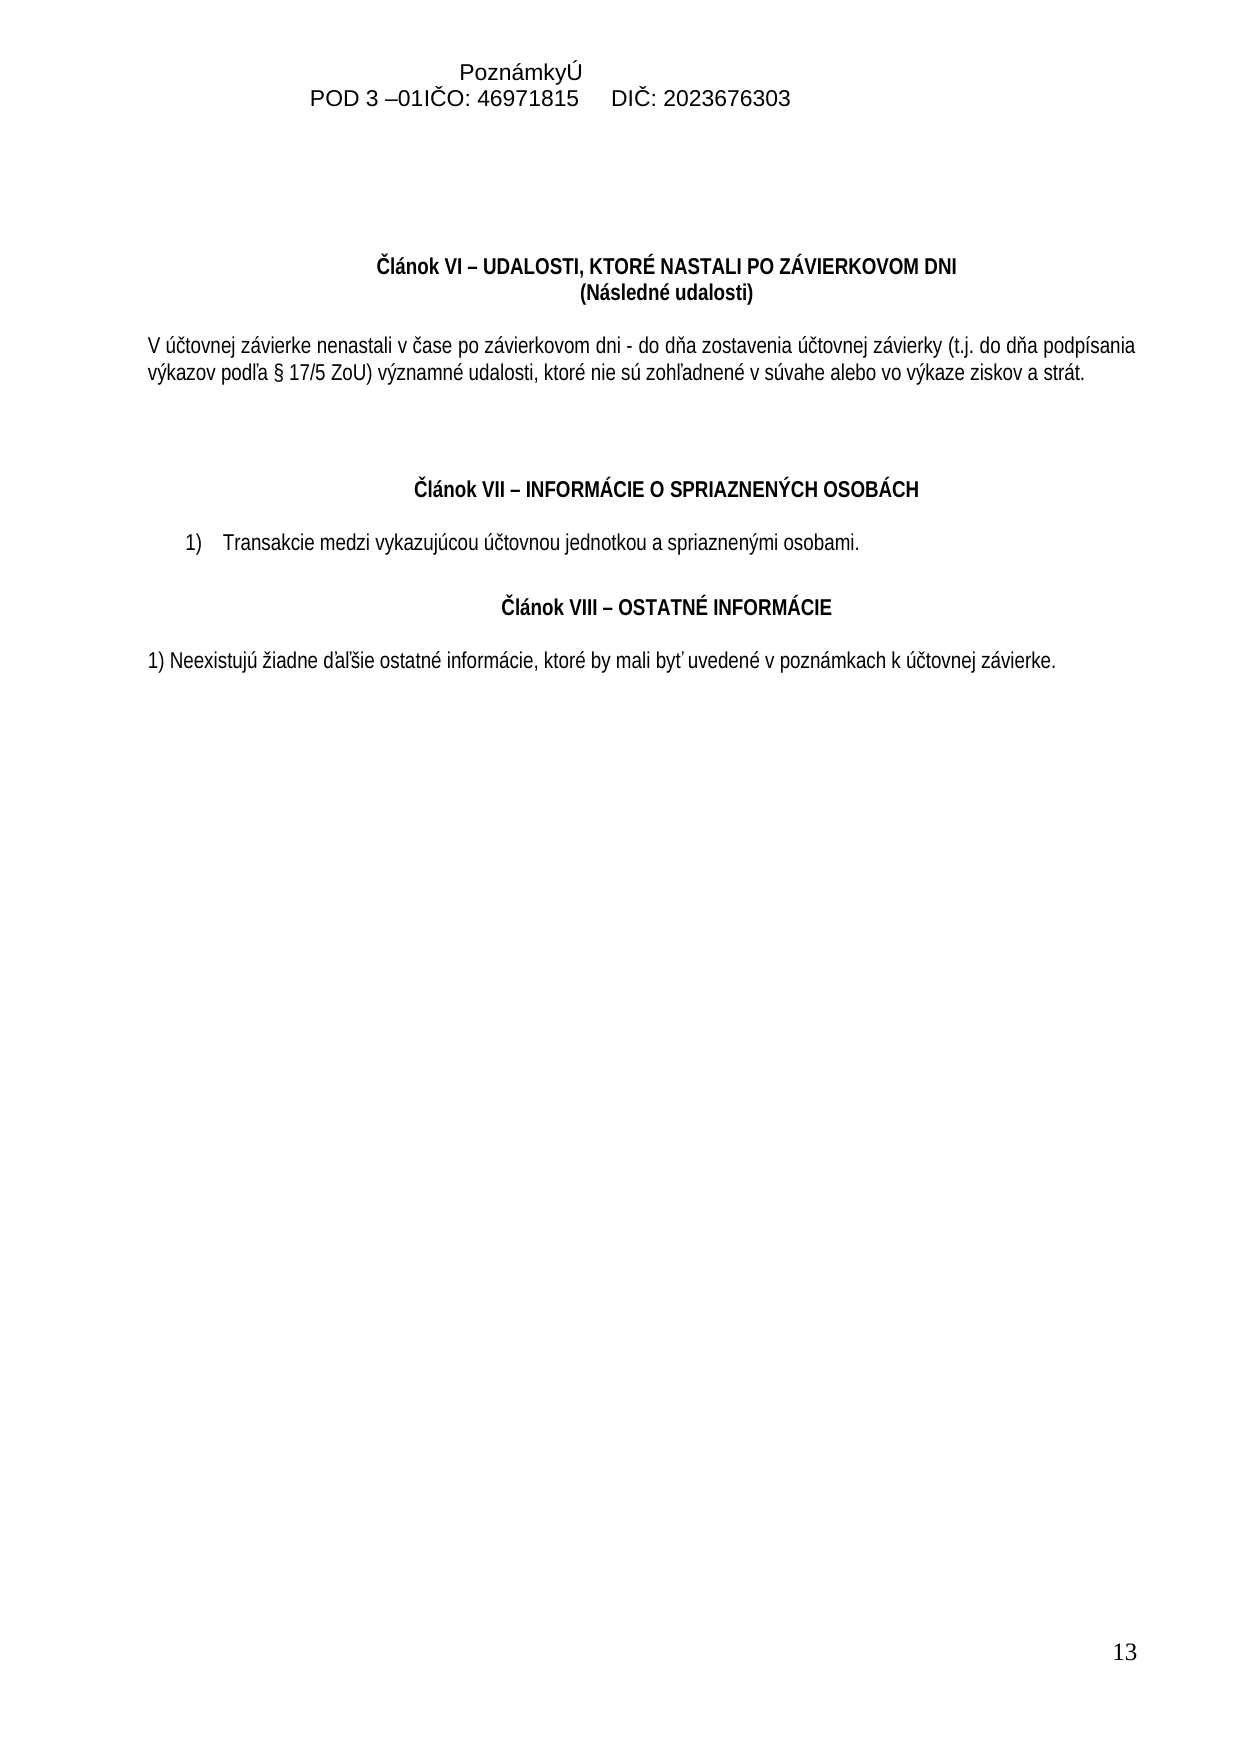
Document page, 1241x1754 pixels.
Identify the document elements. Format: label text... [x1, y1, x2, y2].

text (Následné udalosti) [148, 279, 1186, 306]
text V účtovnej závierke nenastali v čase po závierkovom dni - do dňa zostavenia účtovnej závierky (t.j. do dňa podpísania výkazov podľa § 17/5 ZoU) významné udalosti, ktoré nie sú zohľadnené v súvahe alebo vo výkaze ziskov a strát. [148, 332, 1137, 385]
text Článok VIII – OSTATNÉ INFORMÁCIE [148, 594, 1186, 621]
text Článok VII – INFORMÁCIE O SPRIAZNENÝCH OSOBÁCH [148, 476, 1186, 503]
list Transakcie medzi vykazujúcou účtovnou jednotkou a spriaznenými osobami. [185, 529, 1137, 555]
text 1) Neexistujú žiadne ďaľšie ostatné informácie, ktoré by mali byť uvedené v poznámkach k účtovnej závierke. [148, 647, 1186, 673]
text Článok VI – UDALOSTI, KTORÉ NASTALI PO ZÁVIERKOVOM DNI [148, 253, 1186, 279]
